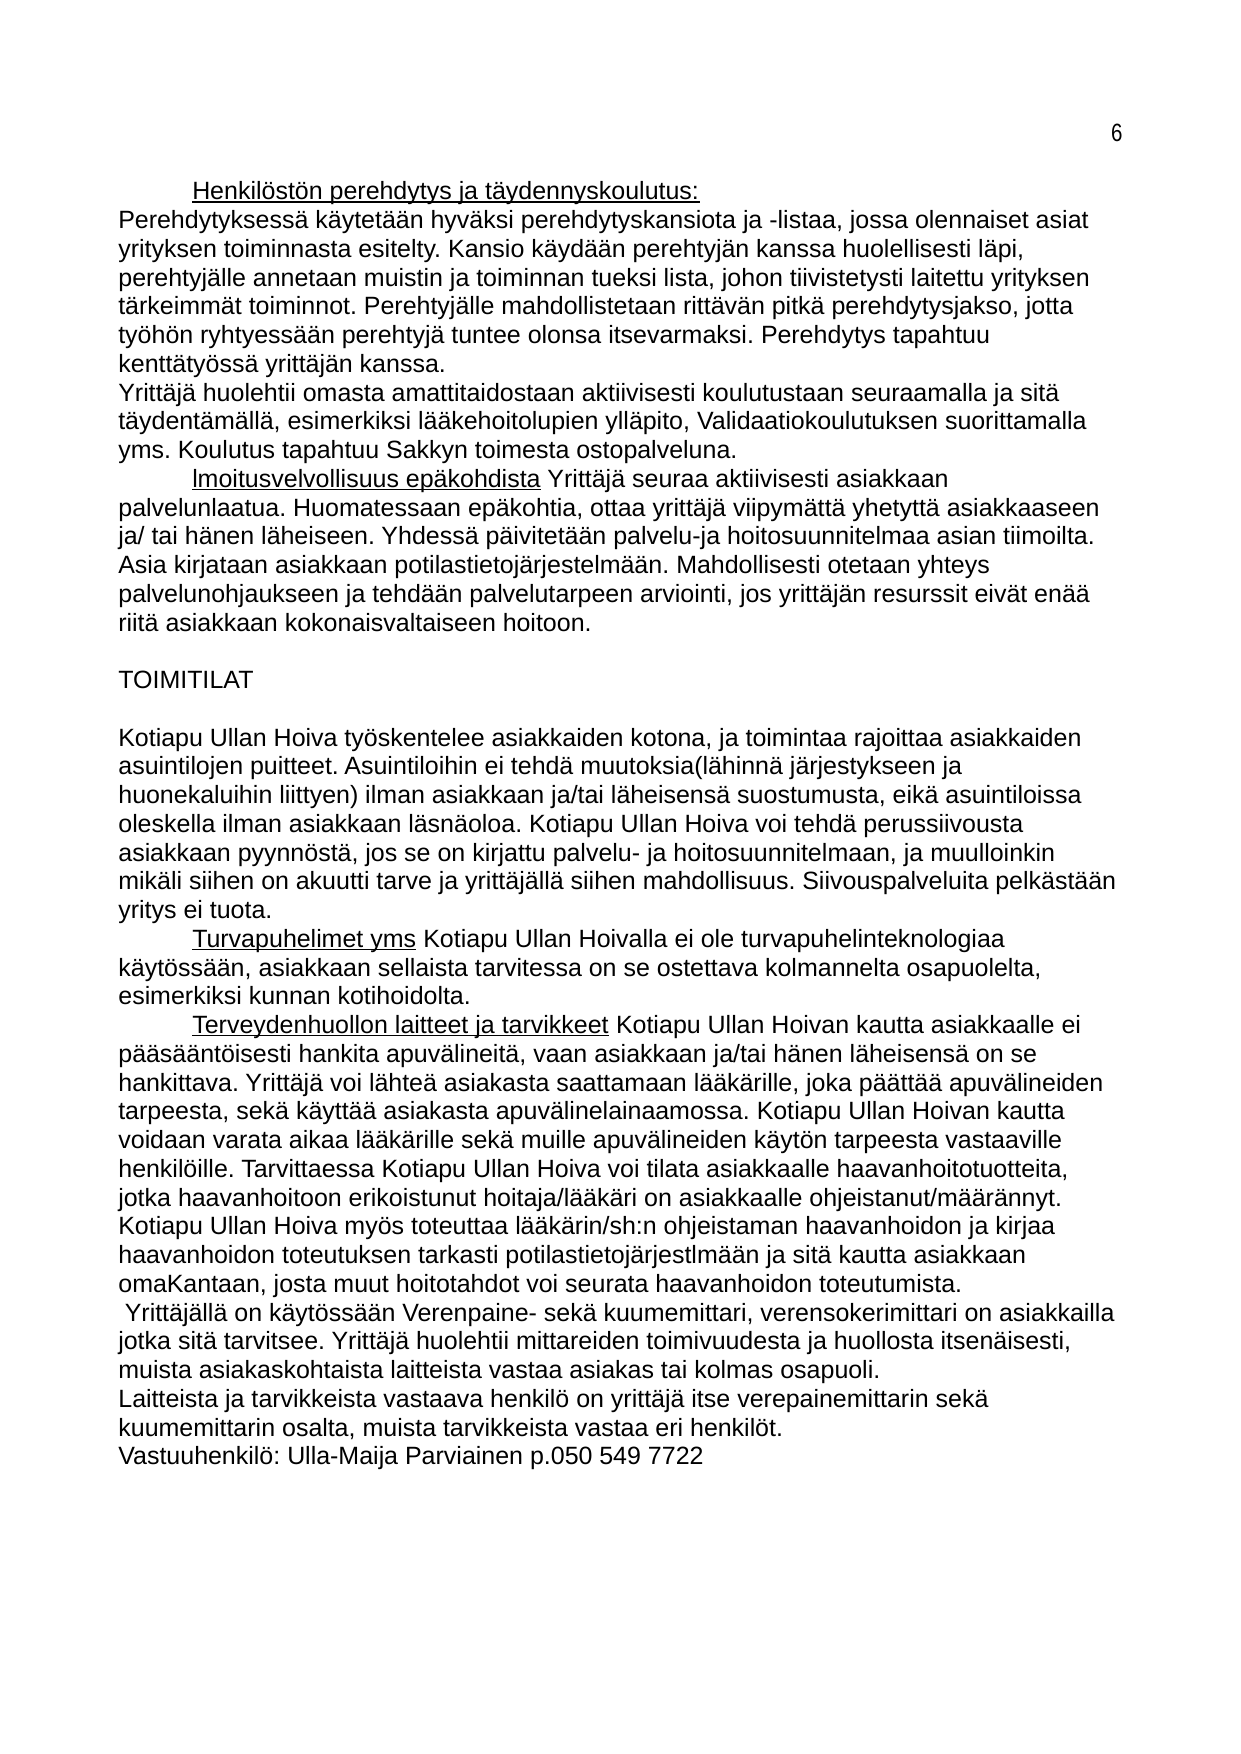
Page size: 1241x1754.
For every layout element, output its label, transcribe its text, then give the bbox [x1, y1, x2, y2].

text lmoitusvelvollisuus epäkohdista Yrittäjä seuraa aktiivisesti asiakkaan palvelunlaatua. Huomatessaan epäkohtia, ottaa yrittäjä viipymättä yhetyttä asiakkaaseen ja/ tai hänen läheiseen. Yhdessä päivitetään palvelu-ja hoitosuunnitelmaa asian tiimoilta. Asia kirjataan asiakkaan potilastietojärjestelmään. Mahdollisesti otetaan yhteys palvelunohjaukseen ja tehdään palvelutarpeen arviointi, jos yrittäjän resurssit eivät enää riitä asiakkaan kokonaisvaltaiseen hoitoon. [118, 464, 1122, 636]
text Yrittäjällä on käytössään Verenpaine- sekä kuumemittari, verensokerimittari on asiakkailla jotka sitä tarvitsee. Yrittäjä huolehtii mittareiden toimivuudesta ja huollosta itsenäisesti, muista asiakaskohtaista laitteista vastaa asiakas tai kolmas osapuoli. [118, 1297, 1122, 1384]
text Terveydenhuollon laitteet ja tarvikkeet Kotiapu Ullan Hoivan kautta asiakkaalle ei pääsääntöisesti hankita apuvälineitä, vaan asiakkaan ja/tai hänen läheisensä on se hankittava. Yrittäjä voi lähteä asiakasta saattamaan lääkärille, joka päättää apuvälineiden tarpeesta, sekä käyttää asiakasta apuvälinelainaamossa. Kotiapu Ullan Hoivan kautta voidaan varata aikaa lääkärille sekä muille apuvälineiden käytön tarpeesta vastaaville henkilöille. Tarvittaessa Kotiapu Ullan Hoiva voi tilata asiakkaalle haavanhoitotuotteita, jotka haavanhoitoon erikoistunut hoitaja/lääkäri on asiakkaalle ohjeistanut/määrännyt. Kotiapu Ullan Hoiva myös toteuttaa lääkärin/sh:n ohjeistaman haavanhoidon ja kirjaa haavanhoidon toteutuksen tarkasti potilastietojärjestlmään ja sitä kautta asiakkaan omaKantaan, josta muut hoitotahdot voi seurata haavanhoidon toteutumista. [118, 1010, 1122, 1297]
text Turvapuhelimet yms Kotiapu Ullan Hoivalla ei ole turvapuhelinteknologiaa käytössään, asiakkaan sellaista tarvitessa on se ostettava kolmannelta osapuolelta, esimerkiksi kunnan kotihoidolta. [118, 924, 1122, 1010]
text TOIMITILAT [118, 665, 1122, 694]
text Yrittäjä huolehtii omasta amattitaidostaan aktiivisesti koulutustaan seuraamalla ja sitä täydentämällä, esimerkiksi lääkehoitolupien ylläpito, Validaatiokoulutuksen suorittamalla yms. Koulutus tapahtuu Sakkyn toimesta ostopalveluna. [118, 377, 1122, 464]
text Vastuuhenkilö: Ulla-Maija Parviainen p.050 549 7722 [118, 1441, 1122, 1470]
text Perehdytyksessä käytetään hyväksi perehdytyskansiota ja -listaa, jossa olennaiset asiat yrityksen toiminnasta esitelty. Kansio käydään perehtyjän kanssa huolellisesti läpi, perehtyjälle annetaan muistin ja toiminnan tueksi lista, johon tiivistetysti laitettu yrityksen tärkeimmät toiminnot. Perehtyjälle mahdollistetaan rittävän pitkä perehdytysjakso, jotta työhön ryhtyessään perehtyjä tuntee olonsa itsevarmaksi. Perehdytys tapahtuu kenttätyössä yrittäjän kanssa. [118, 205, 1122, 377]
text Laitteista ja tarvikkeista vastaava henkilö on yrittäjä itse verepainemittarin sekä kuumemittarin osalta, muista tarvikkeista vastaa eri henkilöt. [118, 1384, 1122, 1441]
text Henkilöstön perehdytys ja täydennyskoulutus: [118, 176, 1122, 205]
text Kotiapu Ullan Hoiva työskentelee asiakkaiden kotona, ja toimintaa rajoittaa asiakkaiden asuintilojen puitteet. Asuintiloihin ei tehdä muutoksia(lähinnä järjestykseen ja huonekaluihin liittyen) ilman asiakkaan ja/tai läheisensä suostumusta, eikä asuintiloissa oleskella ilman asiakkaan läsnäoloa. Kotiapu Ullan Hoiva voi tehdä perussiivousta asiakkaan pyynnöstä, jos se on kirjattu palvelu- ja hoitosuunnitelmaan, ja muulloinkin mikäli siihen on akuutti tarve ja yrittäjällä siihen mahdollisuus. Siivouspalveluita pelkästään yritys ei tuota. [118, 722, 1122, 924]
